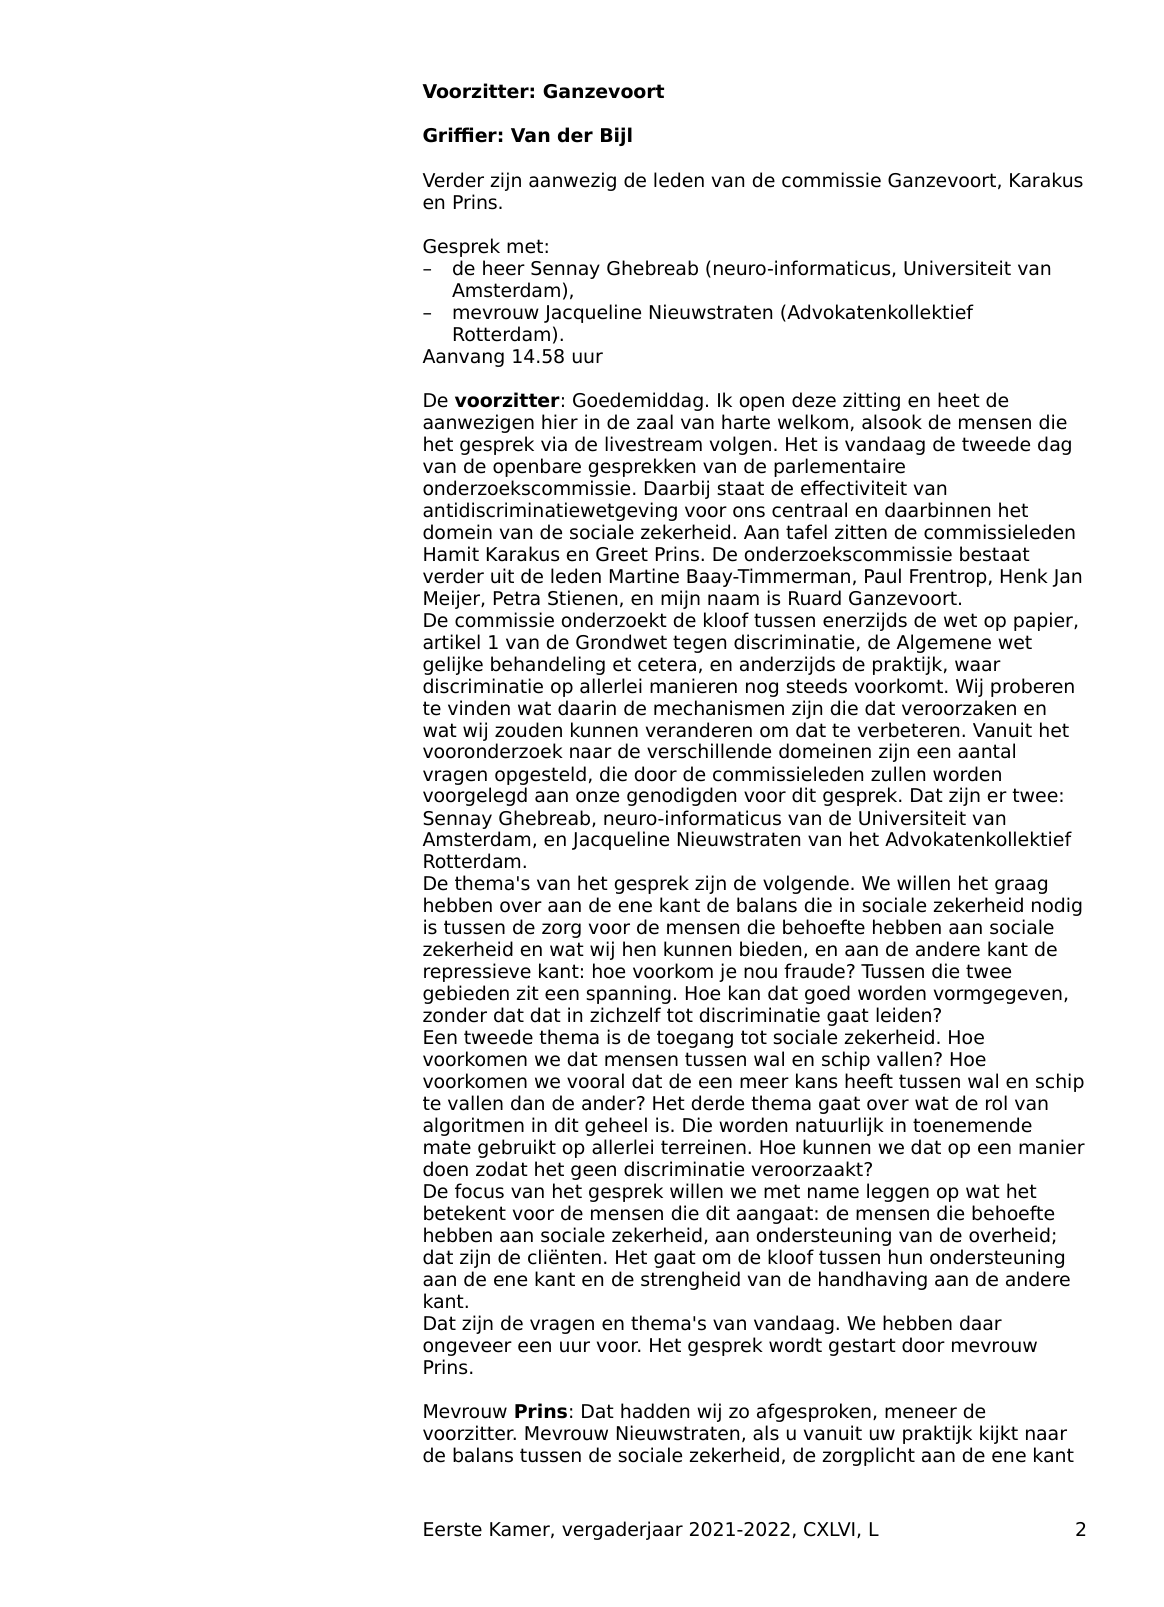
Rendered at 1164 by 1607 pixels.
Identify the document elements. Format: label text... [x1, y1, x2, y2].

text De voorzitter: Goedemiddag. Ik open deze zitting en heet de aanwezigen hier in de zaal van harte welkom, alsook de mensen die het gesprek via de livestream volgen. Het is vandaag de tweede dag van de openbare gesprekken van de parlementaire onderzoekscommissie. Daarbij staat de effectiviteit van antidiscriminatiewetgeving voor ons centraal en daarbinnen het domein van de sociale zekerheid. Aan tafel zitten de commissieleden Hamit Karakus en Greet Prins. De onderzoekscommissie bestaat verder uit de leden Martine Baay-Timmerman, Paul Frentrop, Henk Jan Meijer, Petra Stienen, en mijn naam is Ruard Ganzevoort. [422, 390, 1087, 609]
text Mevrouw Prins: Dat hadden wij zo afgesproken, meneer de voorzitter. Mevrouw Nieuwstraten, als u vanuit uw praktijk kijkt naar de balans tussen de sociale zekerheid, de zorgplicht aan de ene kant [422, 1401, 1087, 1467]
text Dat zijn de vragen en thema's van vandaag. We hebben daar ongeveer een uur voor. Het gesprek wordt gestart door mevrouw Prins. [422, 1313, 1087, 1379]
text De thema's van het gesprek zijn de volgende. We willen het graag hebben over aan de ene kant de balans die in sociale zekerheid nodig is tussen de zorg voor de mensen die behoefte hebben aan sociale zekerheid en wat wij hen kunnen bieden, en aan de andere kant de repressieve kant: hoe voorkom je nou fraude? Tussen die twee gebieden zit een spanning. Hoe kan dat goed worden vormgegeven, zonder dat dat in zichzelf tot discriminatie gaat leiden? [422, 873, 1087, 1027]
text – mevrouw Jacqueline Nieuwstraten (Advokatenkollektief Rotterdam). [422, 302, 1087, 346]
text Aanvang 14.58 uur [422, 346, 1087, 368]
text Gesprek met: [422, 236, 1087, 258]
text De commissie onderzoekt de kloof tussen enerzijds de wet op papier, artikel 1 van de Grondwet tegen discriminatie, de Algemene wet gelijke behandeling et cetera, en anderzijds de praktijk, waar discriminatie op allerlei manieren nog steeds voorkomt. Wij proberen te vinden wat daarin de mechanismen zijn die dat veroorzaken en wat wij zouden kunnen veranderen om dat te verbeteren. Vanuit het vooronderzoek naar de verschillende domeinen zijn een aantal vragen opgesteld, die door de commissieleden zullen worden voorgelegd aan onze genodigden voor dit gesprek. Dat zijn er twee: Sennay Ghebreab, neuro-informaticus van de Universiteit van Amsterdam, en Jacqueline Nieuwstraten van het Advokatenkollektief Rotterdam. [422, 609, 1087, 873]
text – de heer Sennay Ghebreab (neuro-informaticus, Universiteit van Amsterdam), [422, 258, 1087, 302]
subtitle Voorzitter: Ganzevoort [422, 81, 1087, 103]
text Verder zijn aanwezig de leden van de commissie Ganzevoort, Karakus en Prins. [422, 169, 1087, 213]
text De focus van het gesprek willen we met name leggen op wat het betekent voor de mensen die dit aangaat: de mensen die behoefte hebben aan sociale zekerheid, aan ondersteuning van de overheid; dat zijn de cliënten. Het gaat om de kloof tussen hun ondersteuning aan de ene kant en de strengheid van de handhaving aan de andere kant. [422, 1181, 1087, 1313]
subtitle Griffier: Van der Bijl [422, 125, 1087, 147]
text Een tweede thema is de toegang tot sociale zekerheid. Hoe voorkomen we dat mensen tussen wal en schip vallen? Hoe voorkomen we vooral dat de een meer kans heeft tussen wal en schip te vallen dan de ander? Het derde thema gaat over wat de rol van algoritmen in dit geheel is. Die worden natuurlijk in toenemende mate gebruikt op allerlei terreinen. Hoe kunnen we dat op een manier doen zodat het geen discriminatie veroorzaakt? [422, 1027, 1087, 1181]
